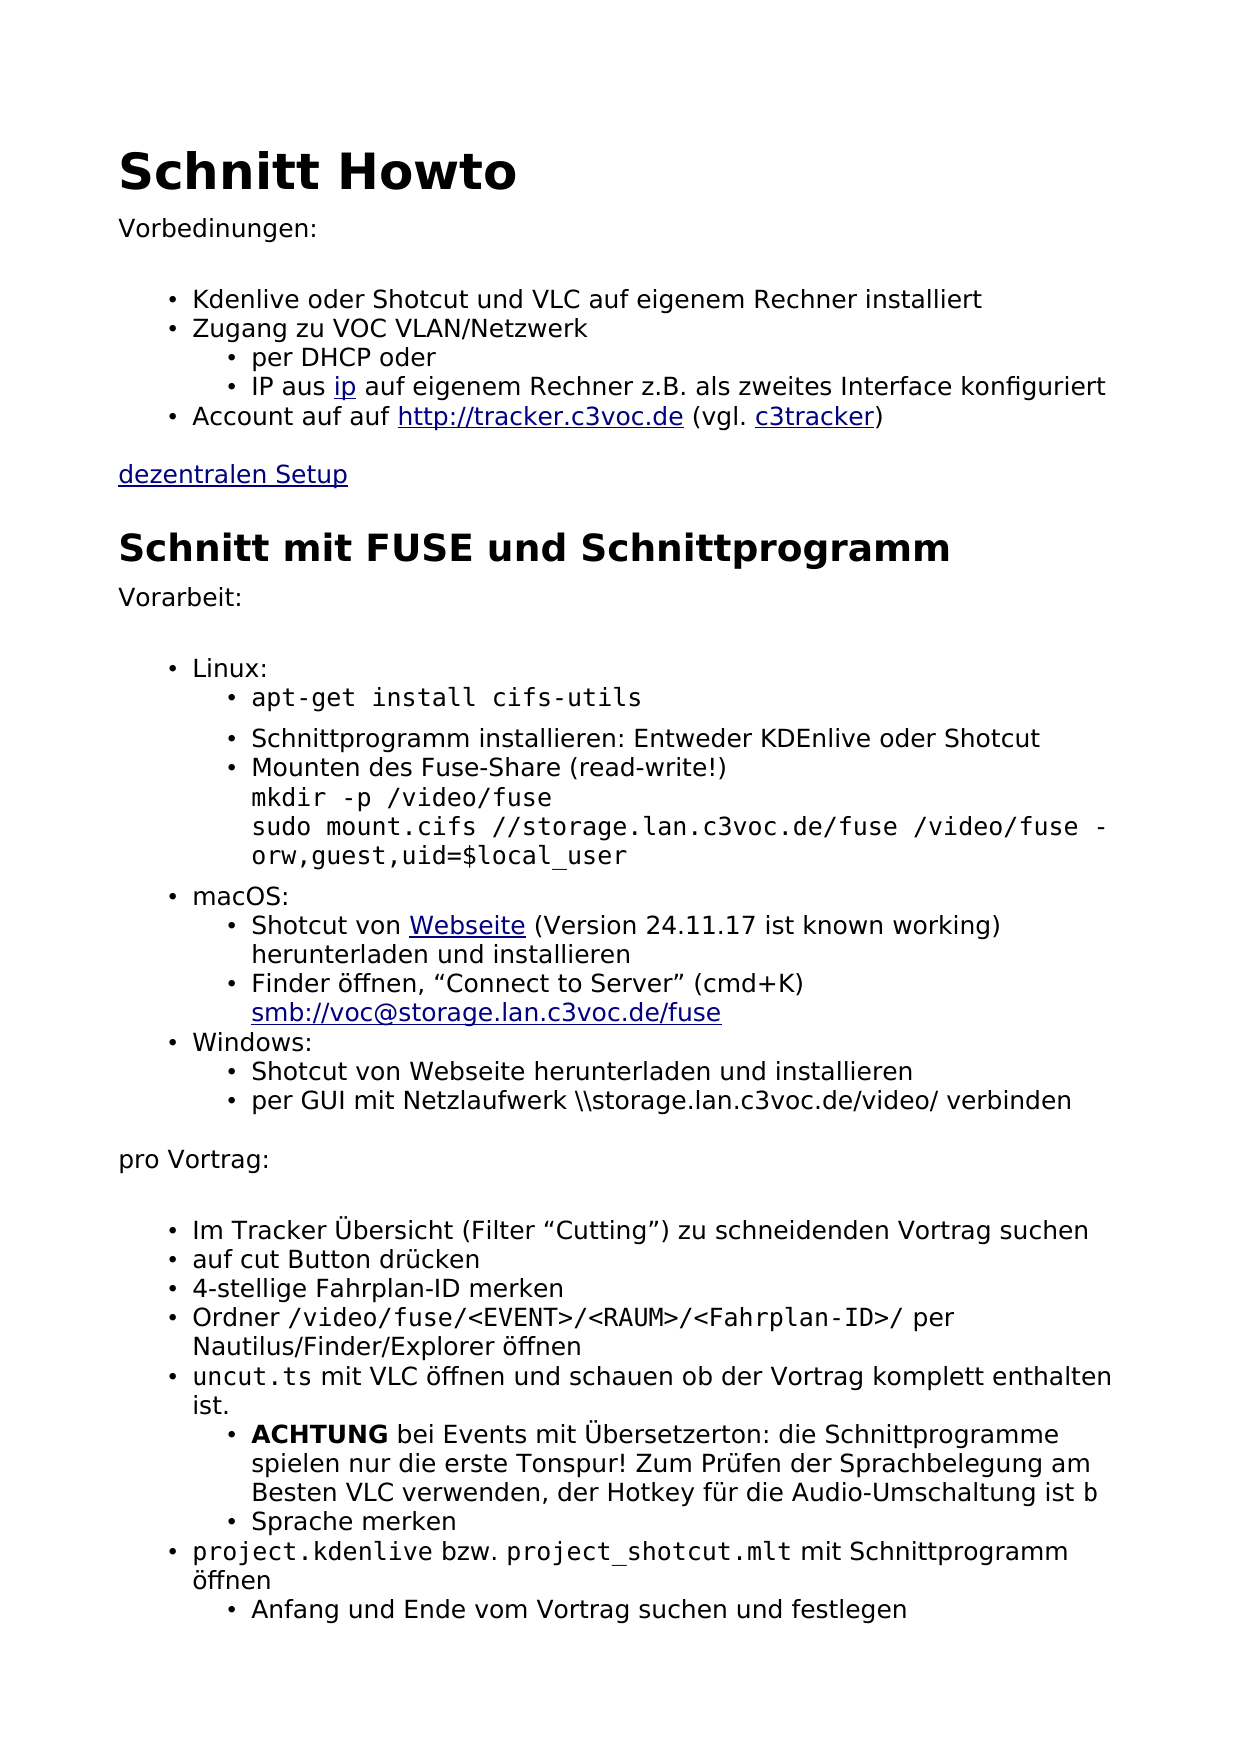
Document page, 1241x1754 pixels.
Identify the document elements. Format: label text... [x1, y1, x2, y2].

text Vorarbeit: [118, 583, 1122, 612]
list Kdenlive oder Shotcut und VLC auf eigenem Rechner installiert [177, 285, 1122, 314]
list per GUI mit Netzlaufwerk \\storage.lan.c3voc.de/video/ verbinden [236, 1086, 1122, 1115]
list Im Tracker Übersicht (Filter “Cutting”) zu schneidenden Vortrag suchen [177, 1216, 1122, 1245]
list ACHTUNG bei Events mit Übersetzerton: die Schnittprogramme spielen nur die erste Tonspur! Zum Prüfen der Sprachbelegung am Besten VLC verwenden, der Hotkey für die Audio-Umschaltung ist b [236, 1420, 1122, 1508]
list IP aus ip auf eigenem Rechner z.B. als zweites Interface konfiguriert [236, 372, 1122, 402]
subtitle Schnitt Howto [118, 143, 1122, 201]
list uncut.ts mit VLC öffnen und schauen ob der Vortrag komplett enthalten ist. [177, 1362, 1122, 1420]
list project.kdenlive bzw. project_shotcut.mlt mit Schnittprogramm öffnen [177, 1537, 1122, 1595]
list Linux: [177, 654, 1122, 683]
list macOS: [177, 882, 1122, 911]
list Anfang und Ende vom Vortrag suchen und festlegen [236, 1595, 1122, 1624]
list Shotcut von Webseite (Version 24.11.17 ist known working) herunterladen und installieren [236, 911, 1122, 969]
list Zugang zu VOC VLAN/Netzwerk [177, 314, 1122, 343]
list per DHCP oder [236, 343, 1122, 372]
text pro Vortrag: [118, 1145, 1122, 1174]
list Schnittprogramm installieren: Entweder KDEnlive oder Shotcut [236, 724, 1122, 753]
list Sprache merken [236, 1508, 1122, 1537]
list Mounten des Fuse-Share (read-write!) [236, 753, 1122, 783]
list Finder öffnen, “Connect to Server” (cmd+K) smb://voc@storage.lan.c3voc.de/fuse [236, 969, 1122, 1028]
list Account auf auf http://tracker.c3voc.de (vgl. c3tracker) [177, 402, 1122, 431]
list auf cut Button drücken [177, 1245, 1122, 1274]
text Vorbedinungen: [118, 214, 1122, 243]
list mkdir -p /video/fuse sudo mount.cifs //storage.lan.c3voc.de/fuse /video/fuse -orw,guest,uid=$local_user [236, 783, 1122, 870]
list Windows: [177, 1028, 1122, 1057]
subtitle Schnitt mit FUSE und Schnittprogramm [118, 527, 1122, 571]
list Ordner /video/fuse/<EVENT>/<RAUM>/<Fahrplan-ID>/ per Nautilus/Finder/Explorer öffnen [177, 1303, 1122, 1362]
list 4-stellige Fahrplan-ID merken [177, 1274, 1122, 1303]
text dezentralen Setup [118, 460, 1122, 489]
list Shotcut von Webseite herunterladen und installieren [236, 1057, 1122, 1086]
list apt-get install cifs-utils [236, 683, 1122, 713]
